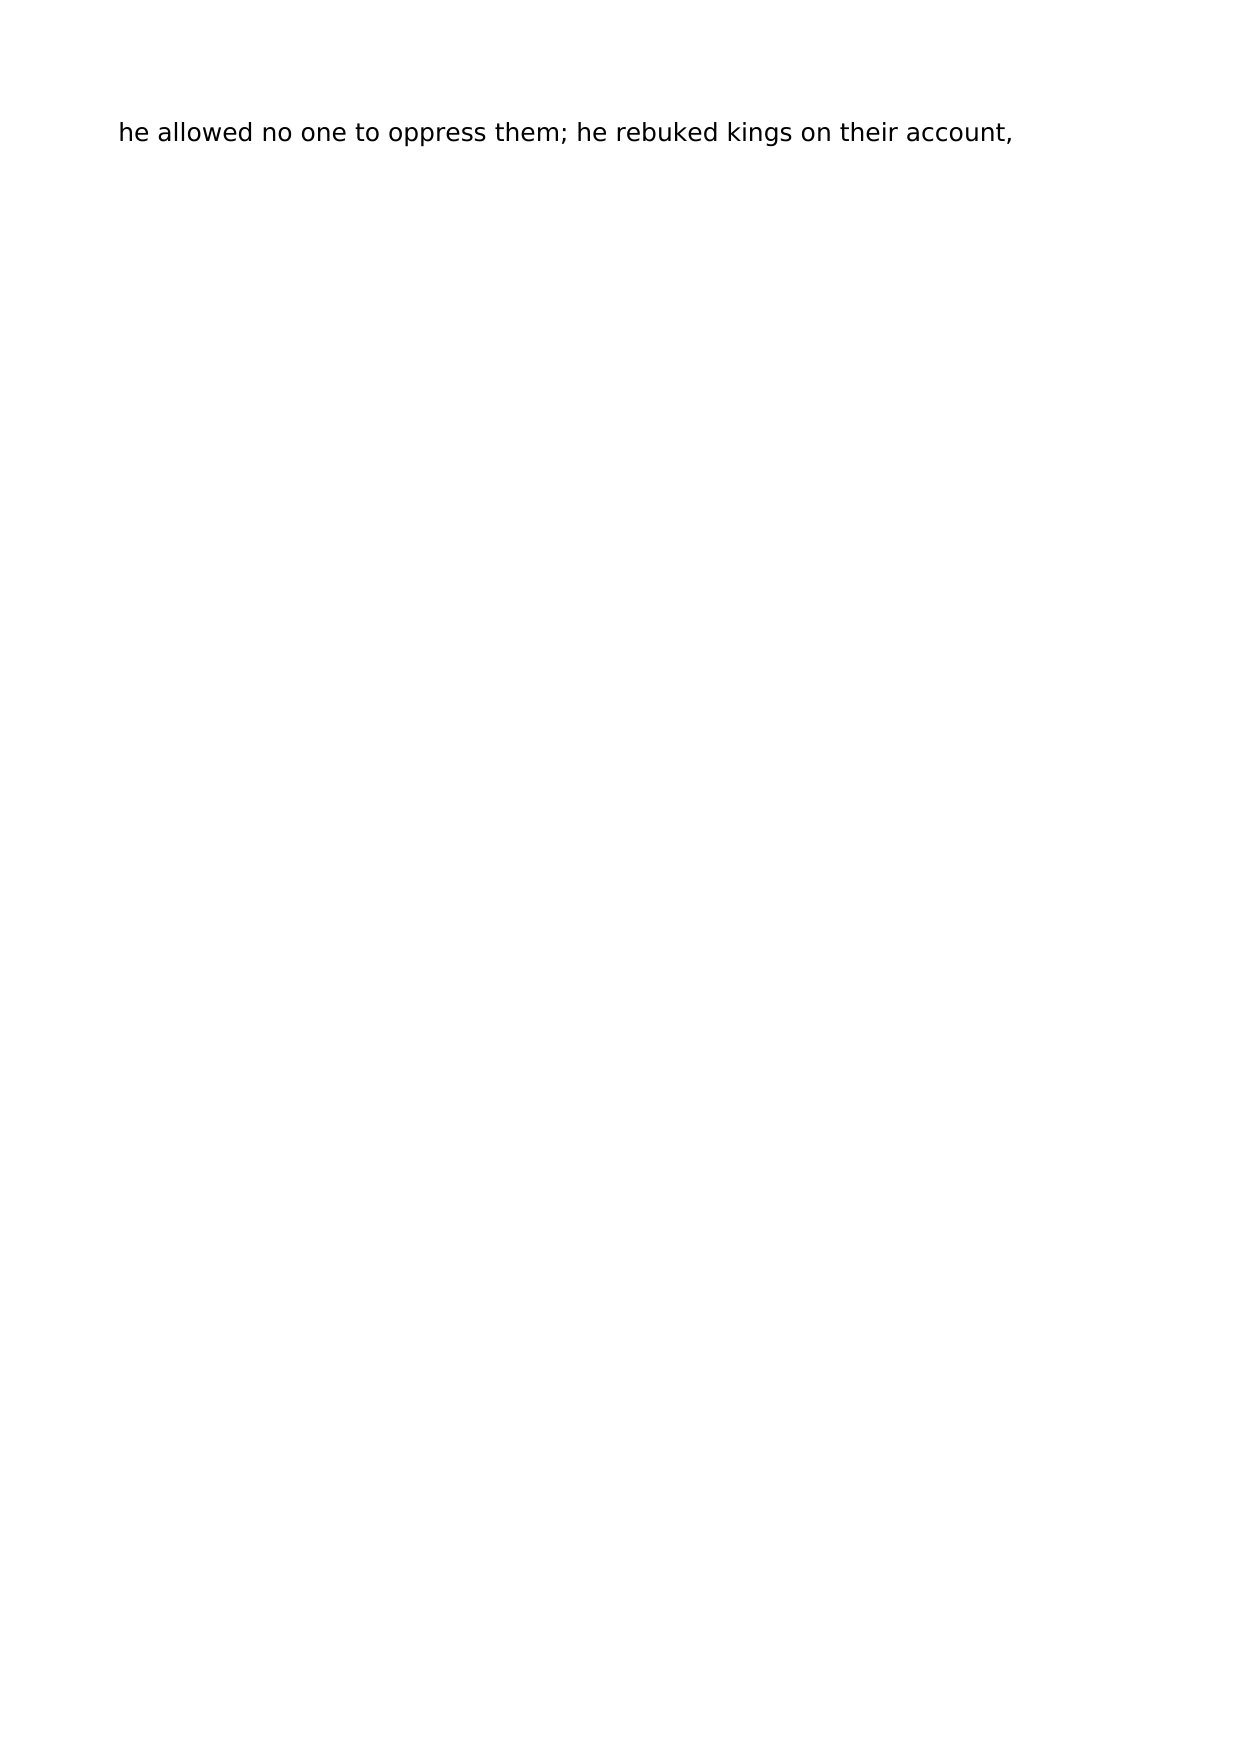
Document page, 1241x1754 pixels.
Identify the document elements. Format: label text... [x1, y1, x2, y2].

text he allowed no one to oppress them; he rebuked kings on their account, [118, 118, 1122, 147]
